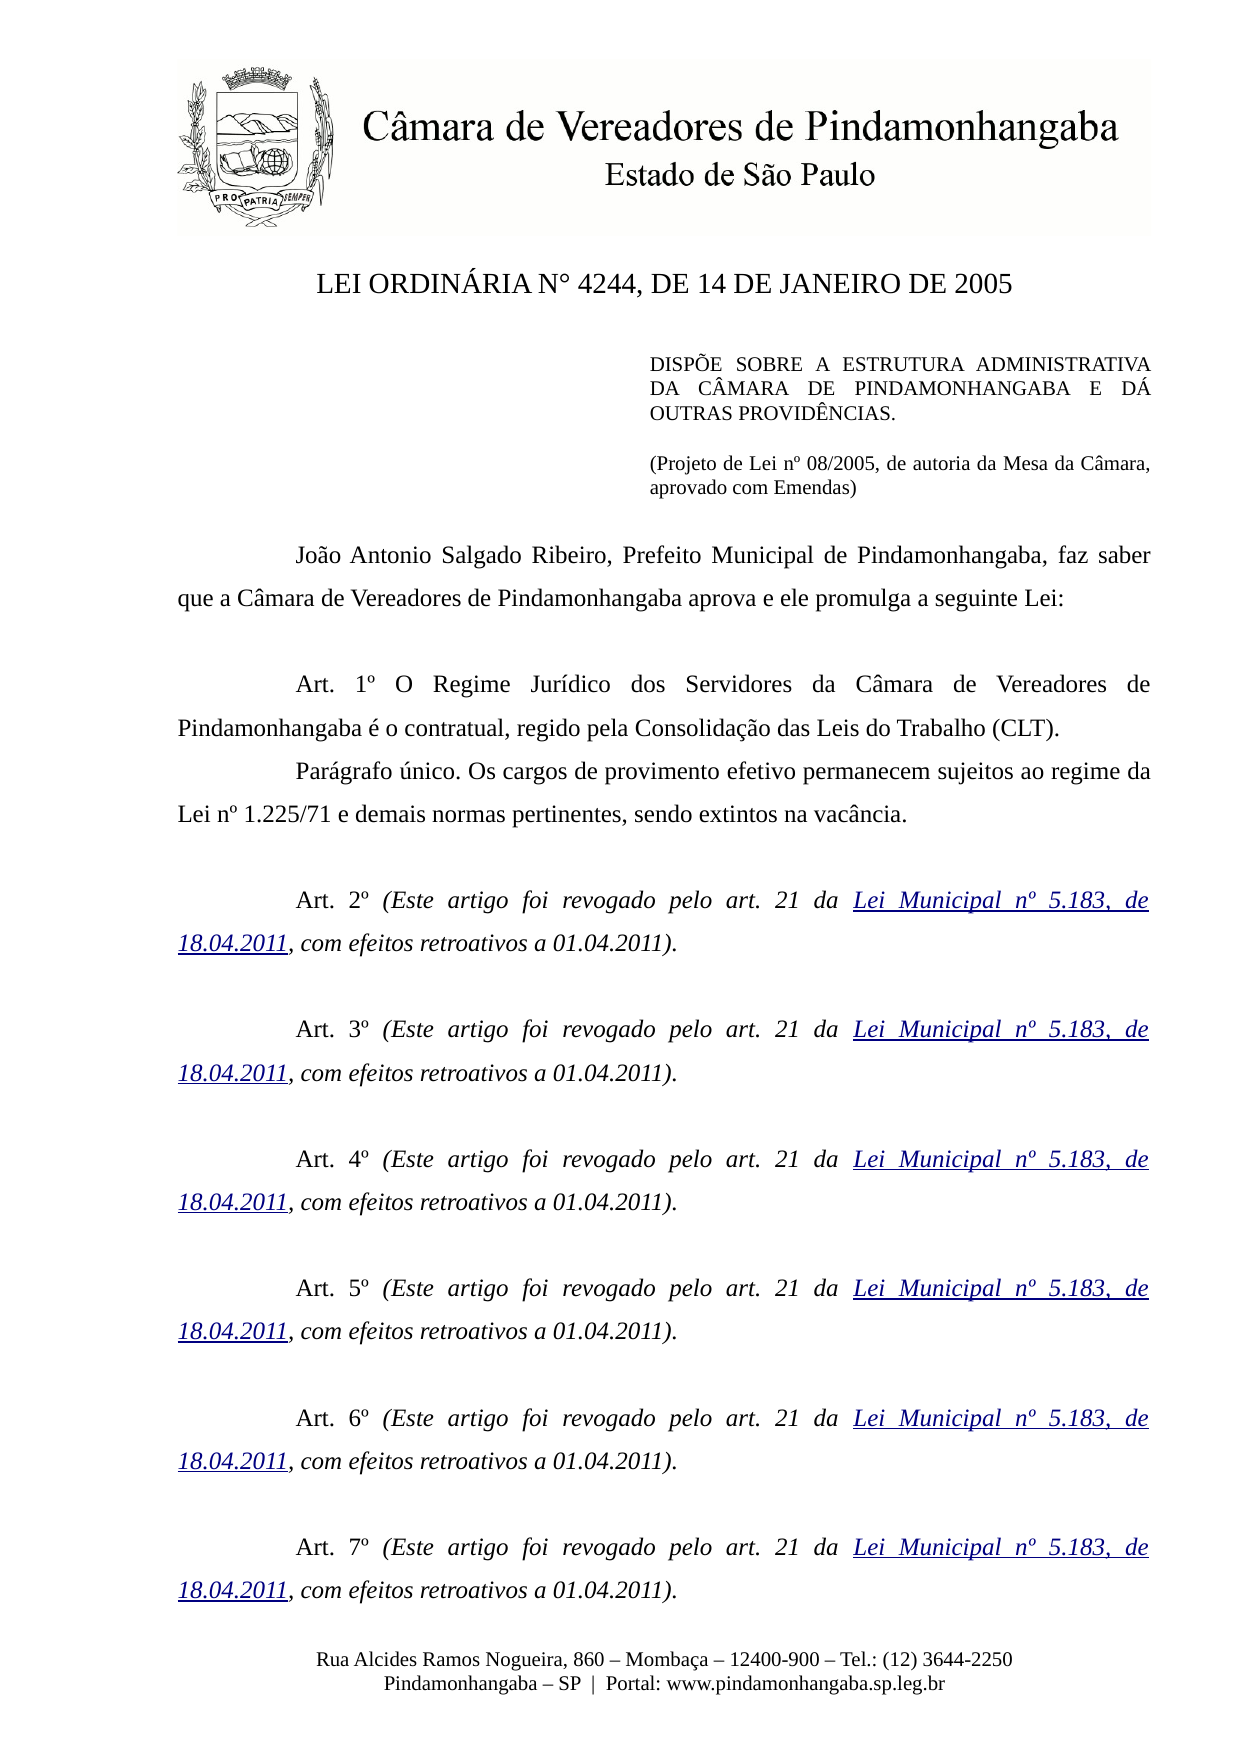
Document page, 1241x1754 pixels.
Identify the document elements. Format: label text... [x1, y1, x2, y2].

picture [177, 59, 1152, 236]
text Parágrafo único. Os cargos de provimento efetivo permanecem sujeitos ao regime da Lei nº 1.225/71 e demais normas pertinentes, sendo extintos na vacância. [177, 756, 1152, 828]
text Art. 4º (Este artigo foi revogado pelo art. 21 da Lei Municipal nº 5.183, de 18.04.2011, com efeitos retroativos a 01.04.2011). [177, 1144, 1152, 1216]
text Art. 5º (Este artigo foi revogado pelo art. 21 da Lei Municipal nº 5.183, de 18.04.2011, com efeitos retroativos a 01.04.2011). [177, 1273, 1152, 1345]
text Art. 1º O Regime Jurídico dos Servidores da Câmara de Vereadores de Pindamonhangaba é o contratual, regido pela Consolidação das Leis do Trabalho (CLT). [177, 669, 1152, 741]
text (Projeto de Lei nº 08/2005, de autoria da Mesa da Câmara, aprovado com Emendas) [649, 451, 1152, 499]
text Art. 7º (Este artigo foi revogado pelo art. 21 da Lei Municipal nº 5.183, de 18.04.2011, com efeitos retroativos a 01.04.2011). [177, 1532, 1152, 1604]
text Art. 3º (Este artigo foi revogado pelo art. 21 da Lei Municipal nº 5.183, de 18.04.2011, com efeitos retroativos a 01.04.2011). [177, 1014, 1152, 1086]
text DISPÕE SOBRE A ESTRUTURA ADMINISTRATIVA DA CÂMARA DE PINDAMONHANGABA E DÁ OUTRAS PROVIDÊNCIAS. [649, 352, 1152, 424]
text Art. 6º (Este artigo foi revogado pelo art. 21 da Lei Municipal nº 5.183, de 18.04.2011, com efeitos retroativos a 01.04.2011). [177, 1403, 1152, 1474]
text João Antonio Salgado Ribeiro, Prefeito Municipal de Pindamonhangaba, faz saber que a Câmara de Vereadores de Pindamonhangaba aprova e ele promulga a seguinte Lei: [177, 540, 1152, 612]
text Art. 2º (Este artigo foi revogado pelo art. 21 da Lei Municipal nº 5.183, de 18.04.2011, com efeitos retroativos a 01.04.2011). [177, 885, 1152, 957]
text LEI ORDINÁRIA N° 4244, de 14 de janeiro de 2005 [177, 266, 1152, 299]
